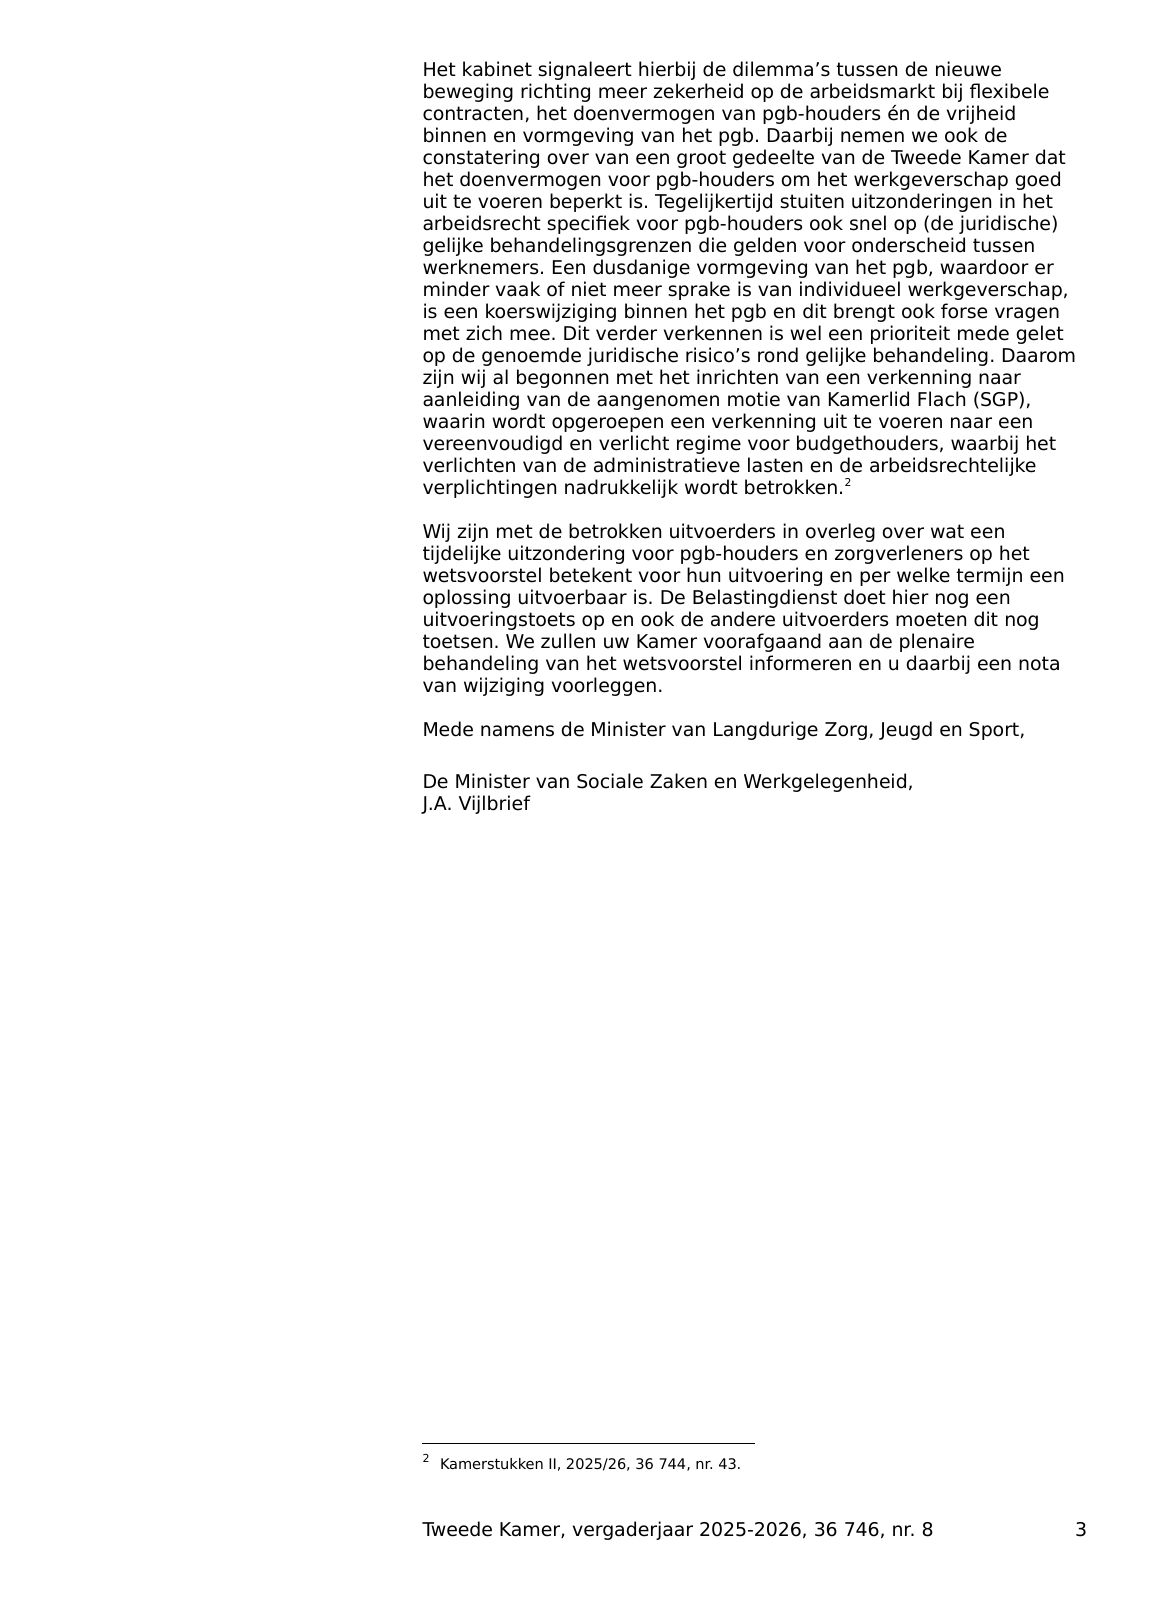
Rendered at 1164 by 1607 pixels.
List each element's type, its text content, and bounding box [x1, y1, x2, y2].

text Het kabinet signaleert hierbij de dilemma’s tussen de nieuwe beweging richting meer zekerheid op de arbeidsmarkt bij flexibele contracten, het doenvermogen van pgb-houders én de vrijheid binnen en vormgeving van het pgb. Daarbij nemen we ook de constatering over van een groot gedeelte van de Tweede Kamer dat het doenvermogen voor pgb-houders om het werkgeverschap goed uit te voeren beperkt is. Tegelijkertijd stuiten uitzonderingen in het arbeidsrecht specifiek voor pgb-houders ook snel op (de juridische) gelijke behandelingsgrenzen die gelden voor onderscheid tussen werknemers. Een dusdanige vormgeving van het pgb, waardoor er minder vaak of niet meer sprake is van individueel werkgeverschap, is een koerswijziging binnen het pgb en dit brengt ook forse vragen met zich mee. Dit verder verkennen is wel een prioriteit mede gelet op de genoemde juridische risico’s rond gelijke behandeling. Daarom zijn wij al begonnen met het inrichten van een verkenning naar aanleiding van de aangenomen motie van Kamerlid Flach (SGP), waarin wordt opgeroepen een verkenning uit te voeren naar een vereenvoudigd en verlicht regime voor budgethouders, waarbij het verlichten van de administratieve lasten en de arbeidsrechtelijke verplichtingen nadrukkelijk wordt betrokken. [422, 59, 1087, 499]
text Kamerstukken II, 2025/26, 36 744, nr. 43. [422, 1452, 1087, 1474]
text De Minister van Sociale Zaken en Werkgelegenheid, J.A. Vijlbrief [422, 771, 1087, 815]
text Wij zijn met de betrokken uitvoerders in overleg over wat een tijdelijke uitzondering voor pgb-houders en zorgverleners op het wetsvoorstel betekent voor hun uitvoering en per welke termijn een oplossing uitvoerbaar is. De Belastingdienst doet hier nog een uitvoeringstoets op en ook de andere uitvoerders moeten dit nog toetsen. We zullen uw Kamer voorafgaand aan de plenaire behandeling van het wetsvoorstel informeren en u daarbij een nota van wijziging voorleggen. [422, 521, 1087, 697]
text Mede namens de Minister van Langdurige Zorg, Jeugd en Sport, [422, 719, 1087, 741]
